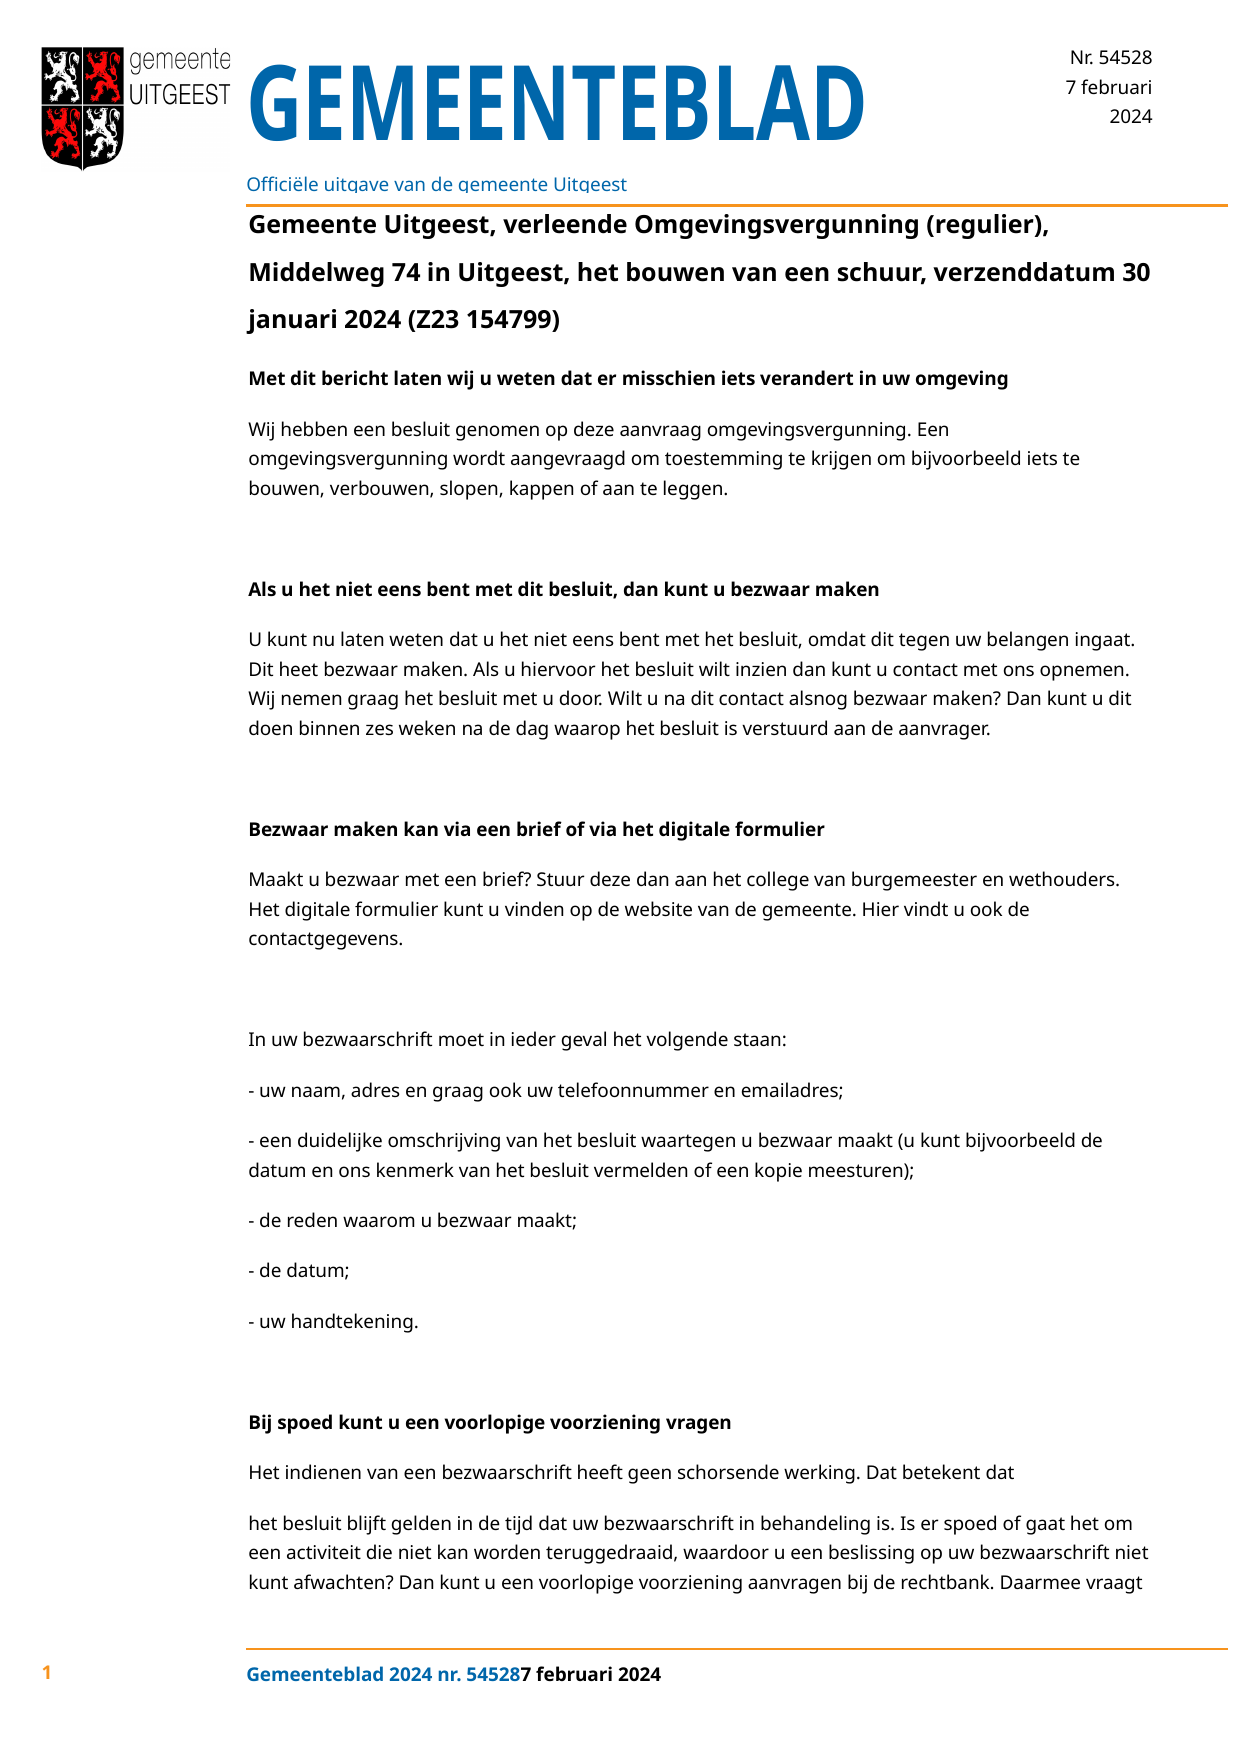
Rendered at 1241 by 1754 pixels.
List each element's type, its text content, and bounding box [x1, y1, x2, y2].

text het besluit blijft gelden in de tijd dat uw bezwaarschrift in behandeling is. Is er spoed of gaat het om een activiteit die niet kan worden teruggedraaid, waardoor u een beslissing op uw bezwaarschrift niet kunt afwachten? Dan kunt u een voorlopige voorziening aanvragen bij de rechtbank. Daarmee vraagt [248, 1510, 1152, 1594]
picture [41, 47, 231, 172]
text Met dit bericht laten wij u weten dat er misschien iets verandert in uw omgeving [248, 366, 1152, 391]
text Als u het niet eens bent met dit besluit, dan kunt u bezwaar maken [248, 576, 1152, 602]
text Bij spoed kunt u een voorlopige voorziening vragen [248, 1409, 1152, 1434]
text Het indienen van een bezwaarschrift heeft geen schorsende werking. Dat betekent dat [248, 1459, 1152, 1485]
text Bezwaar maken kan via een brief of via het digitale formulier [248, 816, 1152, 842]
text U kunt nu laten weten dat u het niet eens bent met het besluit, omdat dit tegen uw belangen ingaat. Dit heet bezwaar maken. Als u hiervoor het besluit wilt inzien dan kunt u contact met ons opnemen. Wij nemen graag het besluit met u door. Wilt u na dit contact alsnog bezwaar maken? Dan kunt u dit doen binnen zes weken na de dag waarop het besluit is verstuurd aan de aanvrager. [248, 626, 1152, 741]
text - de reden waarom u bezwaar maakt; [248, 1207, 1152, 1233]
text - de datum; [248, 1258, 1152, 1283]
text - uw naam, adres en graag ook uw telefoonnummer en emailadres; [248, 1077, 1152, 1102]
text Gemeente Uitgeest, verleende Omgevingsvergunning (regulier), Middelweg 74 in Uitgeest, het bouwen van een schuur, verzenddatum 30 januari 2024 (Z23 154799) [248, 207, 1152, 336]
text - een duidelijke omschrijving van het besluit waartegen u bezwaar maakt (u kunt bijvoorbeeld de datum en ons kenmerk van het besluit vermelden of een kopie meesturen); [248, 1127, 1152, 1182]
text In uw bezwaarschrift moet in ieder geval het volgende staan: [248, 1026, 1152, 1052]
text Maakt u bezwaar met een brief? Stuur deze dan aan het college van burgemeester en wethouders. Het digitale formulier kunt u vinden op de website van de gemeente. Hier vindt u ook de contactgegevens. [248, 866, 1152, 951]
text Wij hebben een besluit genomen op deze aanvraag omgevingsvergunning. Een omgevingsvergunning wordt aangevraagd om toestemming te krijgen om bijvoorbeeld iets te bouwen, verbouwen, slopen, kappen of aan te leggen. [248, 416, 1152, 501]
text - uw handtekening. [248, 1308, 1152, 1334]
